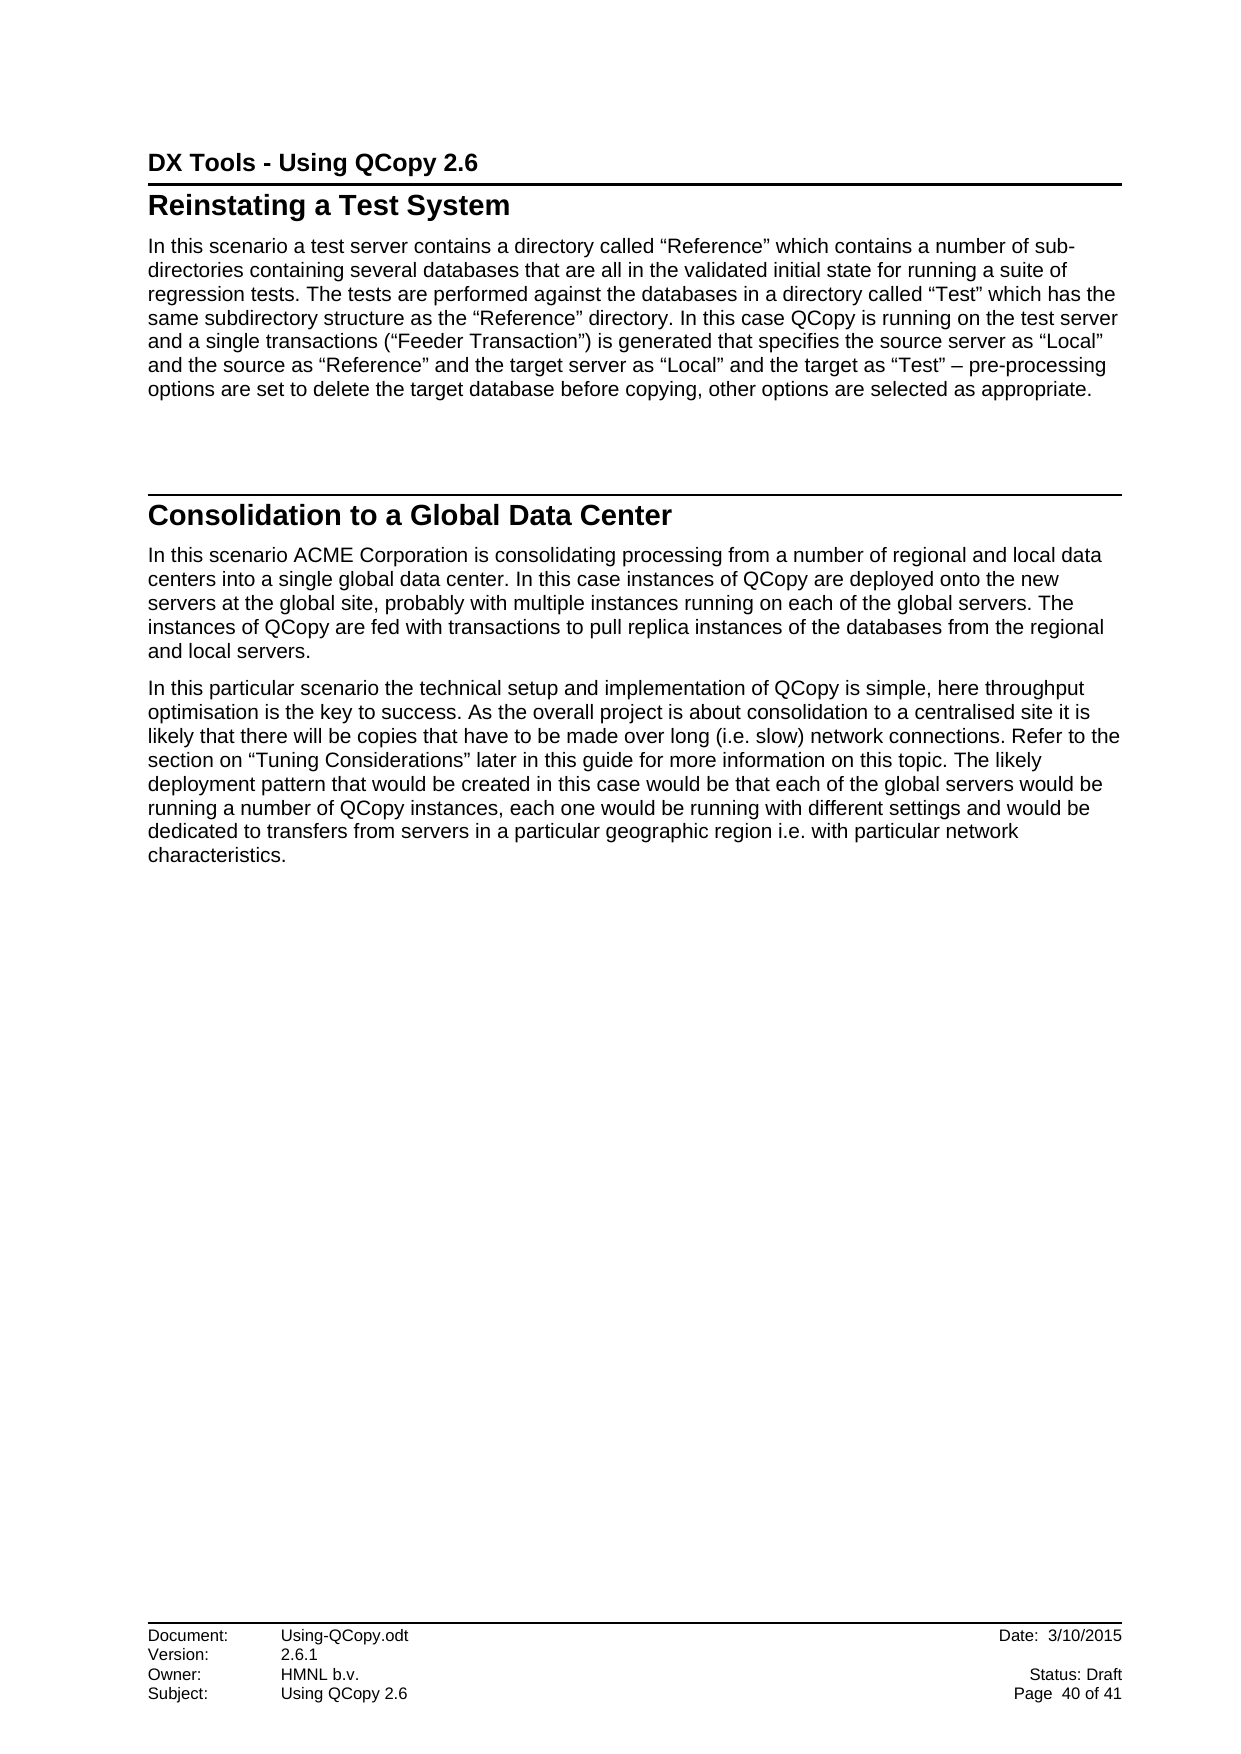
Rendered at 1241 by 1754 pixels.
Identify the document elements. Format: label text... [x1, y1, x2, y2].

subtitle Consolidation to a Global Data Center [148, 496, 1122, 532]
text In this scenario a test server contains a directory called “Reference” which contains a number of sub-directories containing several databases that are all in the validated initial state for running a suite of regression tests. The tests are performed against the databases in a directory called “Test” which has the same subdirectory structure as the “Reference” directory. In this case QCopy is running on the test server and a single transactions (“Feeder Transaction”) is generated that specifies the source server as “Local” and the source as “Reference” and the target server as “Local” and the target as “Test” – pre-processing options are set to delete the target database before copying, other options are selected as appropriate. [148, 233, 1122, 401]
subtitle Reinstating a Test System [148, 186, 1122, 222]
text In this particular scenario the technical setup and implementation of QCopy is simple, here throughput optimisation is the key to success. As the overall project is about consolidation to a centralised site it is likely that there will be copies that have to be made over long (i.e. slow) network connections. Refer to the section on “Tuning Considerations” later in this guide for more information on this topic. The likely deployment pattern that would be created in this case would be that each of the global servers would be running a number of QCopy instances, each one would be running with different settings and would be dedicated to transfers from servers in a particular geographic region i.e. with particular network characteristics. [148, 676, 1122, 867]
text In this scenario ACME Corporation is consolidating processing from a number of regional and local data centers into a single global data center. In this case instances of QCopy are deployed onto the new servers at the global site, probably with multiple instances running on each of the global servers. The instances of QCopy are fed with transactions to pull replica instances of the databases from the regional and local servers. [148, 543, 1122, 663]
